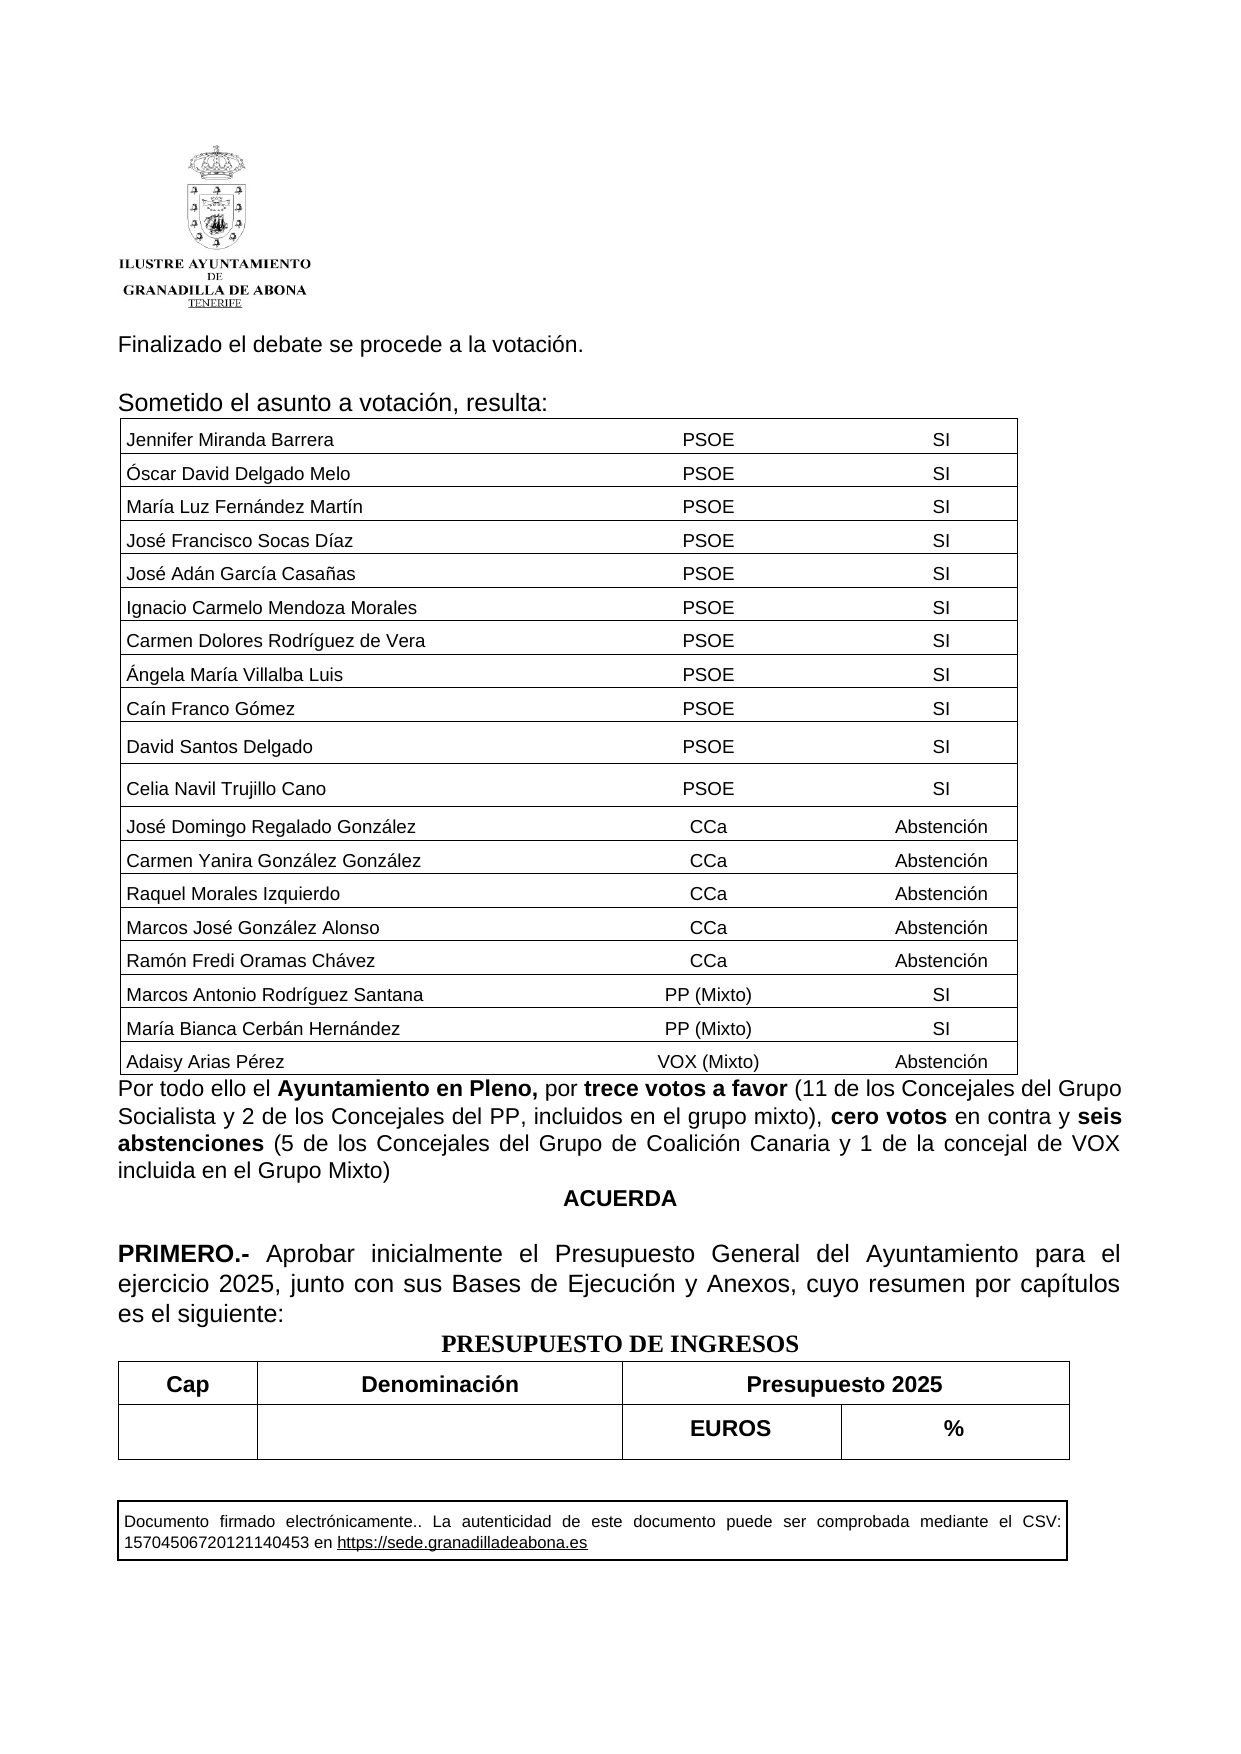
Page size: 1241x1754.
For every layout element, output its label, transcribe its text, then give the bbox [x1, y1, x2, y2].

table_cell SI [895, 655, 1017, 687]
table_cell Marcos José González Alonso [121, 908, 657, 940]
table_cell CCa [682, 841, 895, 873]
table_cell Celia Navil Trujillo Cano [121, 764, 682, 806]
table_cell PSOE [682, 688, 895, 721]
table_cell PSOE [682, 454, 895, 486]
table_cell SI [895, 621, 1017, 654]
table_header Cap [119, 1362, 257, 1404]
table_cell PSOE [682, 621, 895, 654]
table_header Jennifer Miranda Barrera [121, 419, 682, 452]
subtitle ACUERDA [118, 1185, 1122, 1211]
table_header Presupuesto 2025 [623, 1362, 1069, 1404]
table_cell SI [895, 1008, 1017, 1041]
table_cell Adaisy Arias Pérez [121, 1042, 657, 1074]
table_cell SI [895, 688, 1017, 721]
table_cell PSOE [682, 655, 895, 687]
table_cell PSOE [682, 764, 895, 806]
table_cell PP (Mixto) [657, 975, 895, 1007]
text PRIMERO.- Aprobar inicialmente el Presupuesto General del Ayuntamiento para el ejercicio 2025, junto con sus Bases de Ejecución y Anexos, cuyo resumen por capítulos es el siguiente: [118, 1239, 1122, 1328]
text PRESUPUESTO DE INGRESOS [118, 1329, 1122, 1358]
table_cell María Luz Fernández Martín [121, 487, 682, 519]
text Por todo ello el Ayuntamiento en Pleno, por trece votos a favor (11 de los Concejales del Grupo Socialista y 2 de los Concejales del PP, incluidos en el grupo mixto), cero votos en contra y seis abstenciones (5 de los Concejales del Grupo de Coalición Canaria y 1 de la concejal de VOX incluida en el Grupo Mixto) [118, 1075, 1122, 1184]
table_cell Abstención [895, 874, 1017, 907]
table_cell Abstención [895, 807, 1017, 839]
table_cell SI [895, 487, 1017, 519]
table_cell CCa [657, 874, 895, 907]
text Sometido el asunto a votación, resulta: [118, 388, 1122, 417]
table_cell Abstención [895, 908, 1017, 940]
table_cell Abstención [895, 841, 1017, 873]
text Finalizado el debate se procede a la votación. [118, 331, 1122, 357]
table_cell David Santos Delgado [121, 722, 682, 763]
table_cell SI [895, 975, 1017, 1007]
table_cell Carmen Dolores Rodríguez de Vera [121, 621, 682, 654]
table_cell SI [895, 588, 1017, 620]
table_cell EUROS [623, 1405, 841, 1459]
table_header Denominación [258, 1362, 622, 1404]
table_cell Carmen Yanira González González [121, 841, 682, 873]
table_cell Ángela María Villalba Luis [121, 655, 682, 687]
table_cell Marcos Antonio Rodríguez Santana [121, 975, 657, 1007]
table_cell SI [895, 722, 1017, 763]
table_cell % [842, 1405, 1069, 1459]
table_header PSOE [682, 419, 895, 452]
table_cell CCa [657, 908, 895, 940]
table_cell SI [895, 454, 1017, 486]
table_cell [258, 1405, 622, 1459]
table_cell Ramón Fredi Oramas Chávez [121, 941, 657, 974]
table_cell Caín Franco Gómez [121, 688, 682, 721]
table_cell PSOE [682, 487, 895, 519]
table_cell PSOE [682, 588, 895, 620]
table_cell Ignacio Carmelo Mendoza Morales [121, 588, 682, 620]
table_cell PP (Mixto) [657, 1008, 895, 1041]
table_cell SI [895, 764, 1017, 806]
table_cell VOX (Mixto) [657, 1042, 895, 1074]
table_cell PSOE [682, 521, 895, 553]
table_cell Abstención [895, 941, 1017, 974]
table_cell José Francisco Socas Díaz [121, 521, 682, 553]
table_cell CCa [657, 941, 895, 974]
table_cell José Domingo Regalado González [121, 807, 682, 839]
table_cell PSOE [682, 554, 895, 587]
table_cell Abstención [895, 1042, 1017, 1074]
table_cell CCa [682, 807, 895, 839]
table_cell PSOE [682, 722, 895, 763]
table_cell María Bianca Cerbán Hernández [121, 1008, 657, 1041]
table_cell José Adán García Casañas [121, 554, 682, 587]
table_cell [119, 1405, 257, 1459]
table_cell SI [895, 521, 1017, 553]
table_header SI [895, 419, 1017, 452]
table_cell Óscar David Delgado Melo [121, 454, 682, 486]
table_cell SI [895, 554, 1017, 587]
table_cell Raquel Morales Izquierdo [121, 874, 657, 907]
